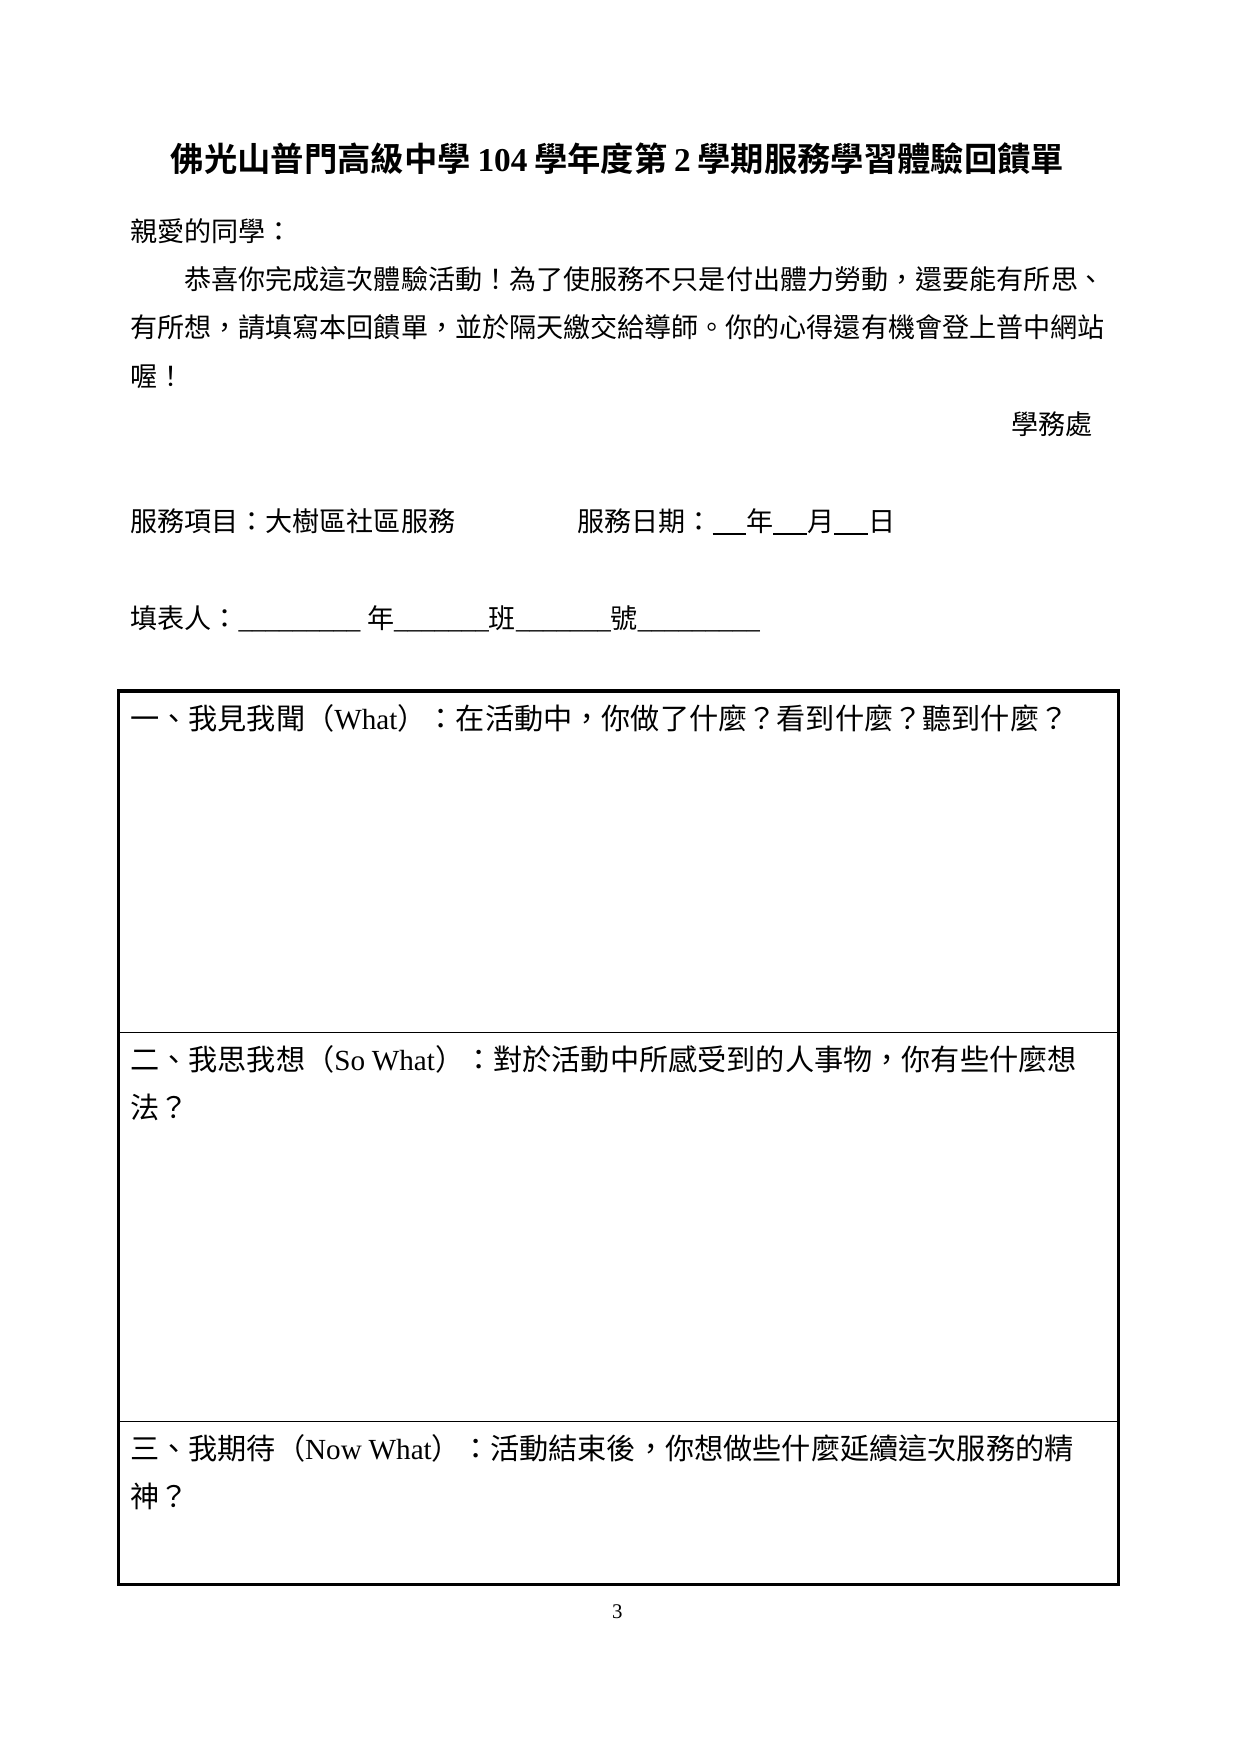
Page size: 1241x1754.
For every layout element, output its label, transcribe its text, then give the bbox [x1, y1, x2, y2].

table_cell 三、我期待（Now What）：活動結束後，你想做些什麼延續這次服務的精神？ [120, 1422, 1117, 1582]
text 佛光山普門高級中學104學年度第2學期服務學習體驗回饋單 [130, 132, 1104, 181]
text 填表人：_________ 年_______班_______號_________ [130, 592, 1104, 641]
text 恭喜你完成這次體驗活動！為了使服務不只是付出體力勞動，還要能有所思、有所想，請填寫本回饋單，並於隔天繳交給導師。你的心得還有機會登上普中網站喔！ [130, 253, 1104, 399]
text 服務項目：大樹區社區服務 服務日期： 年 月 日 [130, 496, 1104, 544]
table_cell 二、我思我想（So What）：對於活動中所感受到的人事物，你有些什麼想法？ [120, 1033, 1117, 1421]
text 親愛的同學： [130, 205, 1104, 253]
text 學務處 [130, 399, 1092, 447]
table_header 一、我見我聞（What）：在活動中，你做了什麼？看到什麼？聽到什麼？ [120, 693, 1117, 1032]
